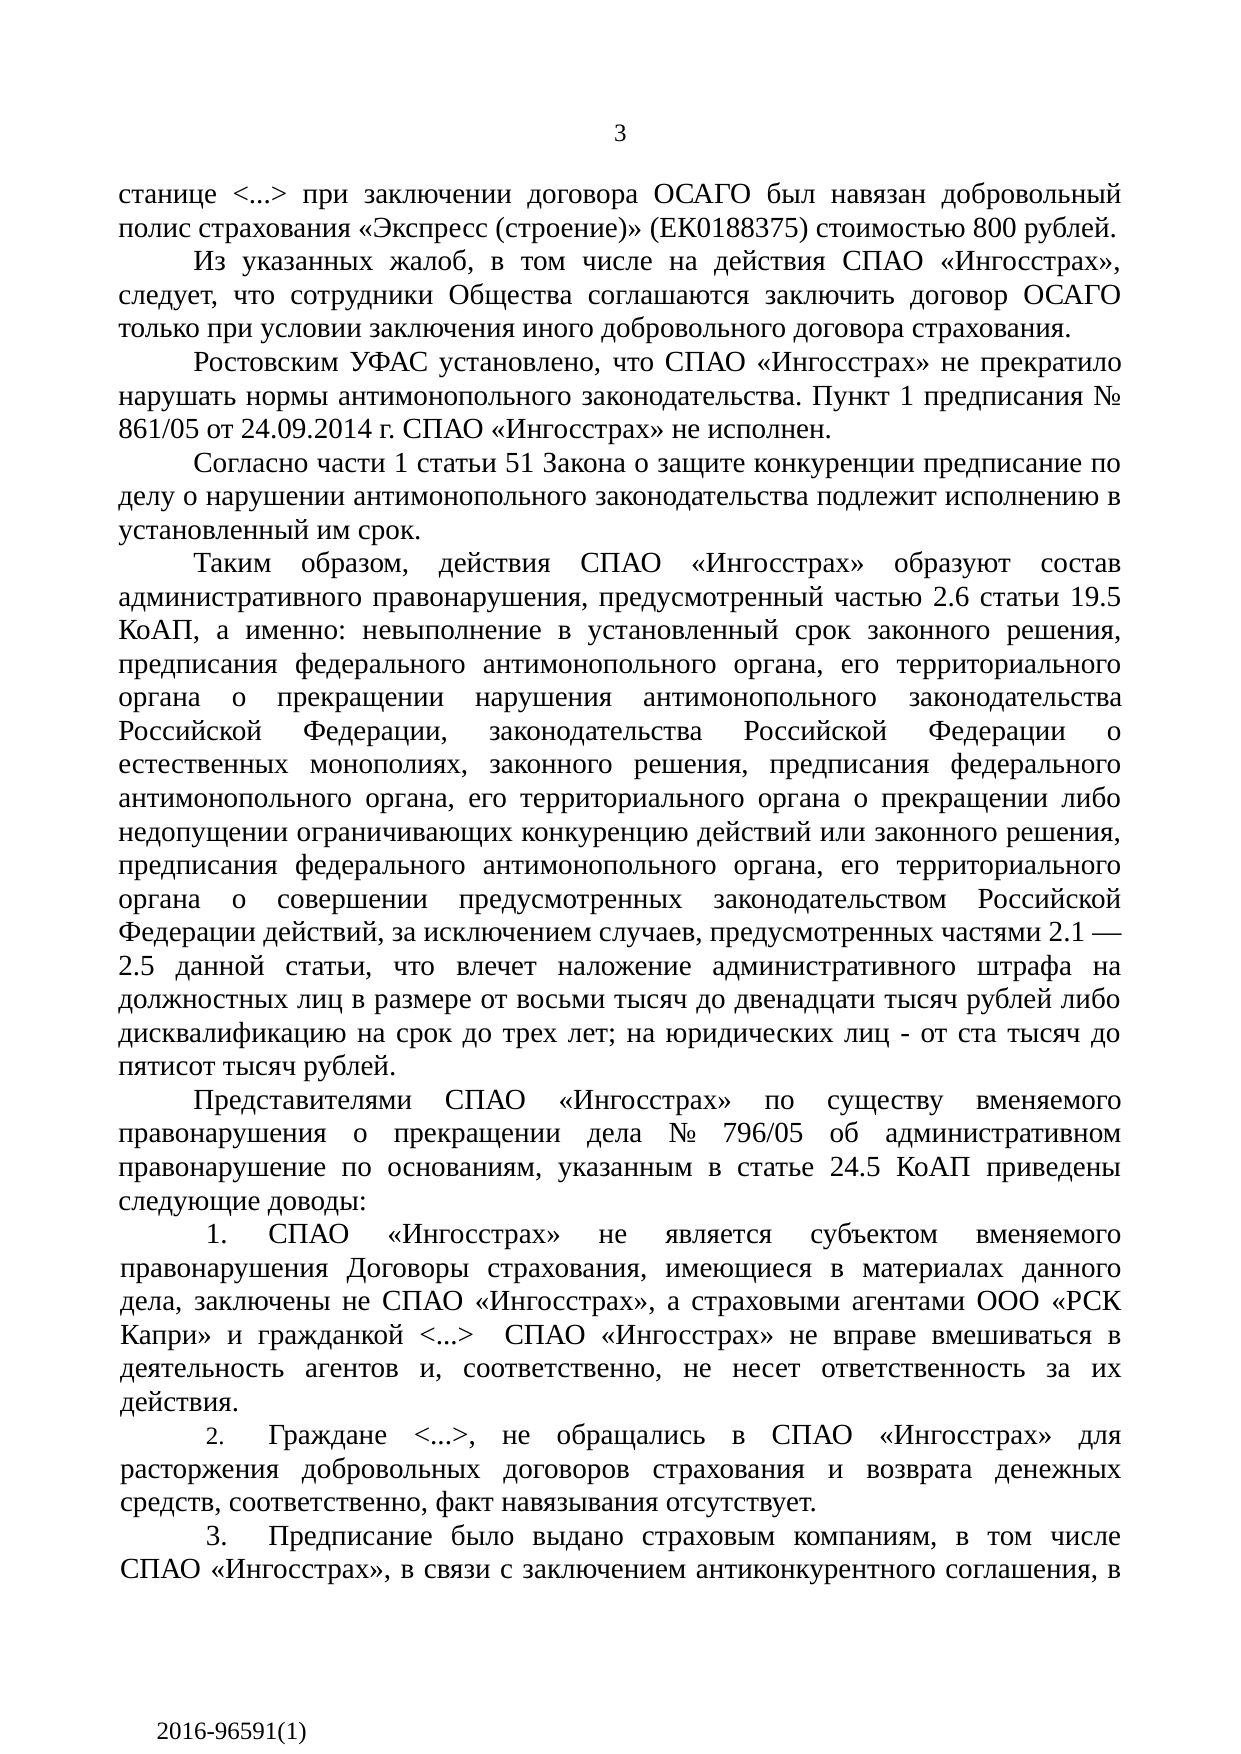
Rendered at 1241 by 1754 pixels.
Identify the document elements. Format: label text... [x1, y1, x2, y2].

list Предписание было выдано страховым компаниям, в том числе СПАО «Ингосстрах», в связи с заключением антиконкурентного соглашения, в [120, 1518, 1122, 1585]
text Согласно части 1 статьи 51 Закона о защите конкуренции предписание по делу о нарушении антимонопольного законодательства подлежит исполнению в установленный им срок. [118, 445, 1122, 545]
text Ростовским УФАС установлено, что СПАО «Ингосстрах» не прекратило нарушать нормы антимонопольного законодательства. Пункт 1 предписания № 861/05 от 24.09.2014 г. СПАО «Ингосстрах» не исполнен. [118, 344, 1122, 445]
list Граждане <...>, не обращались в СПАО «Ингосстрах» для расторжения добровольных договоров страхования и возврата денежных средств, соответственно, факт навязывания отсутствует. [120, 1417, 1122, 1518]
text Представителями СПАО «Ингосстрах» по существу вменяемого правонарушения о прекращении дела № 796/05 об административном правонарушение по основаниям, указанным в статье 24.5 КоАП приведены следующие доводы: [118, 1082, 1122, 1216]
text Из указанных жалоб, в том числе на действия СПАО «Ингосстрах», следует, что сотрудники Общества соглашаются заключить договор ОСАГО только при условии заключения иного добровольного договора страхования. [118, 243, 1122, 344]
list СПАО «Ингосстрах» не является субъектом вменяемого правонарушения Договоры страхования, имеющиеся в материалах данного дела, заключены не СПАО «Ингосстрах», а страховыми агентами ООО «РСК Капри» и гражданкой <...> СПАО «Ингосстрах» не вправе вмешиваться в деятельность агентов и, соответственно, не несет ответственность за их действия. [120, 1216, 1122, 1417]
list станице <...> при заключении договора ОСАГО был навязан добровольный полис страхования «Экспресс (строение)» (EК0188375) стоимостью 800 рублей. [118, 176, 1122, 243]
text Таким образом, действия СПАО «Ингосстрах» образуют состав административного правонарушения, предусмотренный частью 2.6 статьи 19.5 КоАП, а именно: невыполнение в установленный срок законного решения, предписания федерального антимонопольного органа, его территориального органа о прекращении нарушения антимонопольного законодательства Российской Федерации, законодательства Российской Федерации о естественных монополиях, законного решения, предписания федерального антимонопольного органа, его территориального органа о прекращении либо недопущении ограничивающих конкуренцию действий или законного решения, предписания федерального антимонопольного органа, его территориального органа о совершении предусмотренных законодательством Российской Федерации действий, за исключением случаев, предусмотренных частями 2.1 — 2.5 данной статьи, что влечет наложение административного штрафа на должностных лиц в размере от восьми тысяч до двенадцати тысяч рублей либо дисквалификацию на срок до трех лет; на юридических лиц - от ста тысяч до пятисот тысяч рублей. [118, 545, 1122, 1082]
